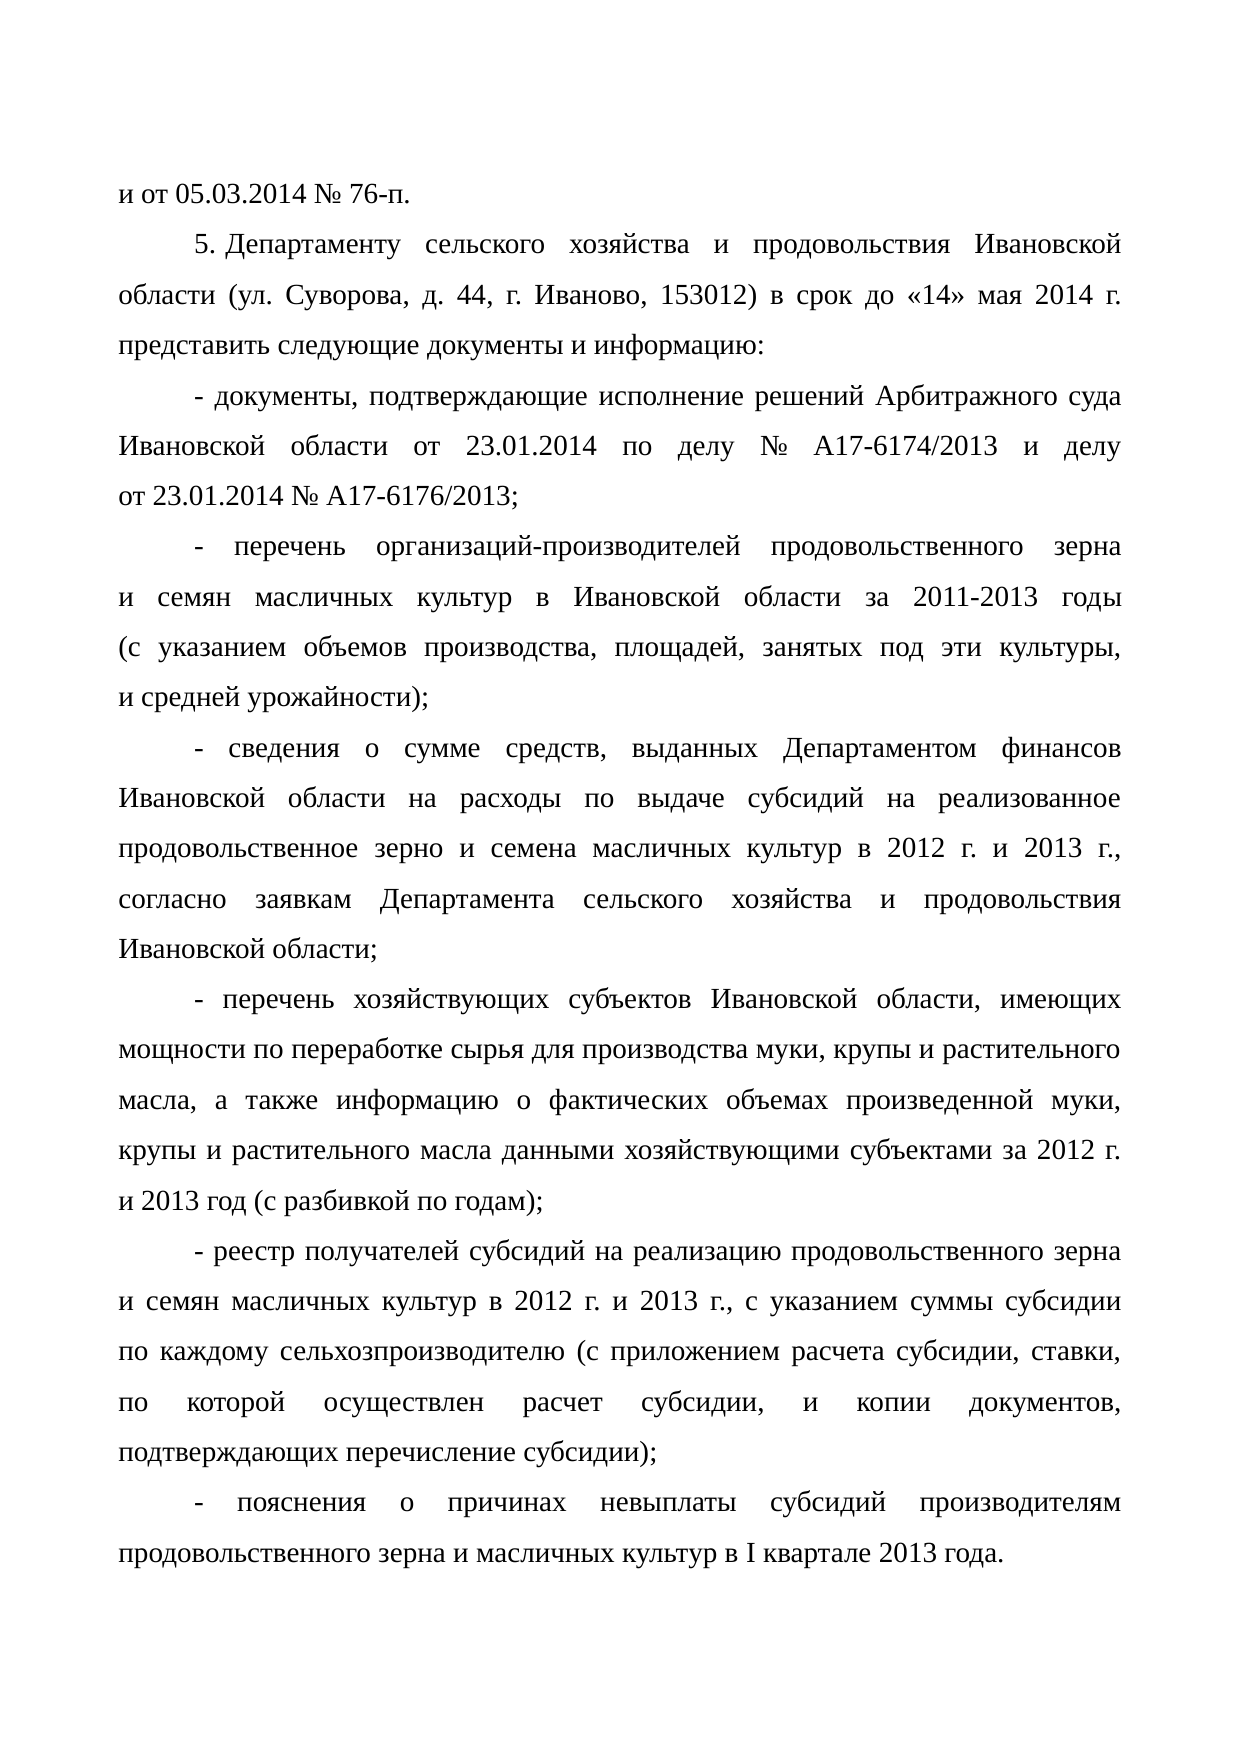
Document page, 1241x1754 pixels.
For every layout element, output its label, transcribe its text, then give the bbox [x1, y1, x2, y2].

text и от 05.03.2014 № 76-п. [118, 176, 1122, 210]
text - пояснения о причинах невыплаты субсидий производителям продовольственного зерна и масличных культур в I квартале 2013 года. [118, 1484, 1122, 1568]
text - документы, подтверждающие исполнение решений Арбитражного суда Ивановской области от 23.01.2014 по делу № А17-6174/2013 и делу от 23.01.2014 № А17-6176/2013; [118, 378, 1122, 512]
text - реестр получателей субсидий на реализацию продовольственного зерна и семян масличных культур в 2012 г. и 2013 г., с указанием суммы субсидии по каждому сельхозпроизводителю (с приложением расчета субсидии, ставки, по которой осуществлен расчет субсидии, и копии документов, подтверждающих перечисление субсидии); [118, 1233, 1122, 1468]
text - сведения о сумме средств, выданных Департаментом финансов Ивановской области на расходы по выдаче субсидий на реализованное продовольственное зерно и семена масличных культур в 2012 г. и 2013 г., согласно заявкам Департамента сельского хозяйства и продовольствия Ивановской области; [118, 730, 1122, 964]
text - перечень хозяйствующих субъектов Ивановской области, имеющих мощности по переработке сырья для производства муки, крупы и растительного масла, а также информацию о фактических объемах произведенной муки, крупы и растительного масла данными хозяйствующими субъектами за 2012 г. и 2013 год (с разбивкой по годам); [118, 981, 1122, 1216]
text - перечень организаций-производителей продовольственного зерна и семян масличных культур в Ивановской области за 2011-2013 годы (с указанием объемов производства, площадей, занятых под эти культуры, и средней урожайности); [118, 528, 1122, 713]
list Департаменту сельского хозяйства и продовольствия Ивановской области (ул. Суворова, д. 44, г. Иваново, 153012) в срок до «14» мая 2014 г. представить следующие документы и информацию: [118, 227, 1122, 361]
